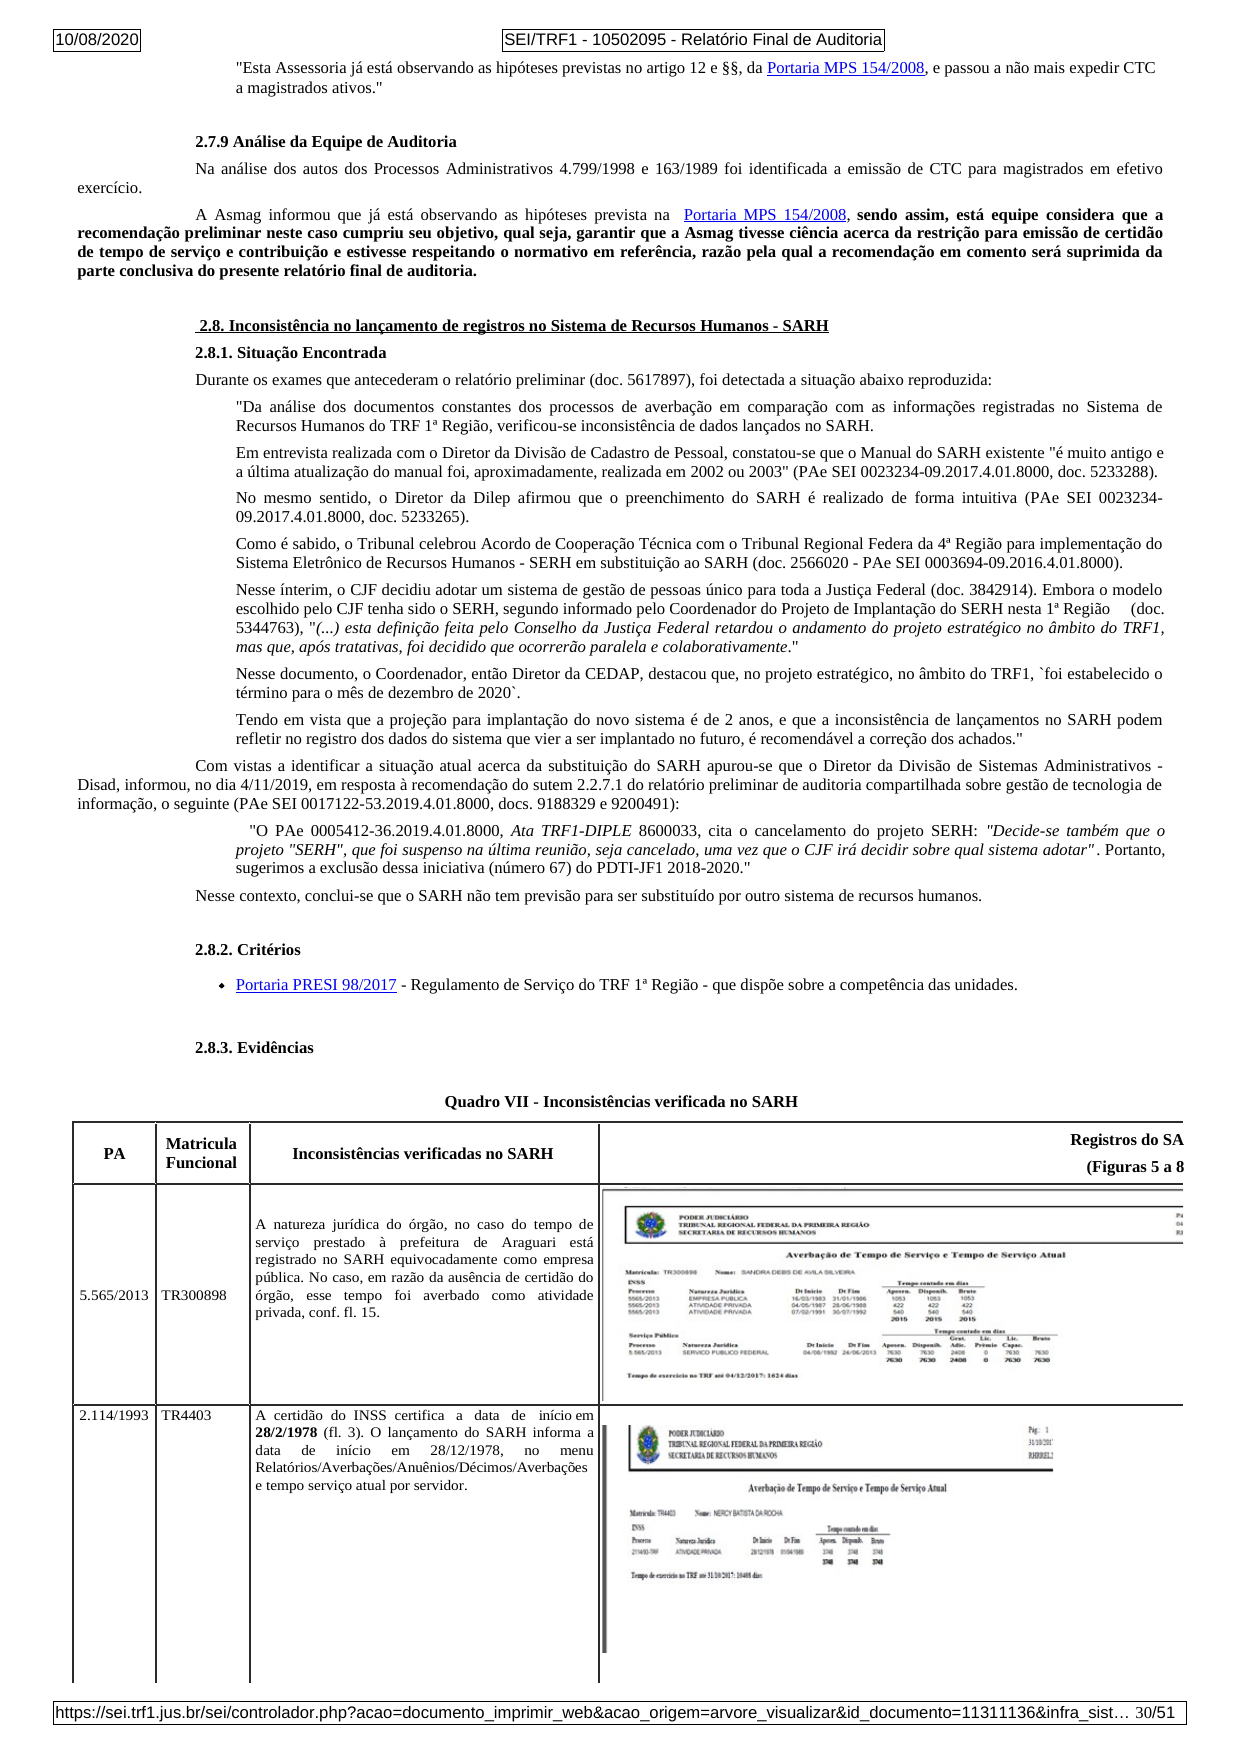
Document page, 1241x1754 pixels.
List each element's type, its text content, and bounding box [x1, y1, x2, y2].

table_cell 5.565/2013 [74, 1185, 155, 1403]
text Na análise dos autos dos Processos Administrativos 4.799/1998 e 163/1989 foi identificada a emissão de CTC para magistrados em efetivo [195, 159, 1196, 178]
subtitle Critérios [195, 939, 1196, 959]
text Em entrevista realizada com o Diretor da Divisão de Cadastro de Pessoal, constatou-se que o Manual do SARH existente "é muito antigo e a última atualização do manual foi, aproximadamente, realizada em 2002 ou 2003" (PAe SEI 0023234-09.2017.4.01.8000, doc. 5233288). [236, 443, 1165, 481]
table_cell 2.114/1993 [74, 1406, 155, 1683]
text 2.8. Inconsistência no lançamento de registros no Sistema de Recursos Humanos - SARH [195, 315, 1196, 334]
text Com vistas a identificar a situação atual acerca da substituição do SARH apurou-se que o Diretor da Divisão de Sistemas Administrativos - Disad, informou, no dia 4/11/2019, em resposta à recomendação do sutem 2.2.7.1 do relatório preliminar de auditoria compartilhada sobre gestão de tecnologia de informação, o seguinte (PAe SEI 0017122-53.2019.4.01.8000, docs. 9188329 e 9200491): [77, 756, 1164, 813]
subtitle recomendação preliminar neste caso cumpriu seu objetivo, qual seja, garantir que a Asmag tivesse ciência acerca da restrição para emissão de certidão de tempo de serviço e contribuição e estivesse respeitando o normativo em referência, razão pela qual a recomendação em comento será suprimida da parte conclusiva do presente relatório final de auditoria. [77, 224, 1165, 280]
text Nesse documento, o Coordenador, então Diretor da CEDAP, destacou que, no projeto estratégico, no âmbito do TRF1, `foi estabelecido o término para o mês de dezembro de 2020`. [236, 664, 1165, 702]
picture [602, 1425, 1054, 1653]
text exercício. [77, 178, 147, 197]
text Como é sabido, o Tribunal celebrou Acordo de Cooperação Técnica com o Tribunal Regional Federa da 4ª Região para implementação do Sistema Eletrônico de Recursos Humanos - SERH em substituição ao SARH (doc. 2566020 - PAe SEI 0003694-09.2016.4.01.8000). [236, 535, 1165, 572]
subtitle 2.7.9 Análise da Equipe de Auditoria [195, 132, 1196, 151]
table_header PA [74, 1123, 155, 1183]
text Quadro VII - Inconsistências verificada no SARH [58, 1092, 1184, 1111]
text A Asmag informou que já está observando as hipóteses prevista na Portaria MPS 154/2008, sendo assim, está equipe considera que a [195, 205, 1196, 224]
text Portaria PRESI 98/2017 - Regulamento de Serviço do TRF 1ª Região - que dispõe sobre a competência das unidades. [236, 975, 1196, 994]
table_header Registros do SA (Figuras 5 a 8 [600, 1123, 1183, 1183]
table_cell TR4403 [157, 1406, 249, 1683]
subtitle Evidências [195, 1038, 1196, 1057]
text Tendo em vista que a projeção para implantação do novo sistema é de 2 anos, e que a inconsistência de lançamentos no SARH podem refletir no registro dos dados do sistema que vier a ser implantado no futuro, é recomendável a correção dos achados." [236, 710, 1165, 748]
picture [602, 1187, 1184, 1401]
list Situação Encontrada [195, 342, 1196, 362]
table_header Inconsistências verificadas no SARH [251, 1123, 598, 1183]
table_cell A natureza jurídica do órgão, no caso do tempo de serviço prestado à prefeitura de Araguari está registrado no SARH equivocadamente como empresa pública. No caso, em razão da ausência de certidão do órgão, esse tempo foi averbado como atividade privada, conf. fl. 15. [251, 1185, 598, 1403]
table_cell A certidão do INSS certifica a data de início em 28/2/1978 (fl. 3). O lançamento do SARH informa a data de início em 28/12/1978, no menu Relatórios/Averbações/Anuênios/Décimos/Averbações e tempo serviço atual por servidor. [251, 1406, 598, 1683]
table_cell TR300898 [157, 1185, 249, 1403]
table_cell [600, 1406, 1183, 1683]
text Nesse ínterim, o CJF decidiu adotar um sistema de gestão de pessoas único para toda a Justiça Federal (doc. 3842914). Embora o modelo escolhido pelo CJF tenha sido o SERH, segundo informado pelo Coordenador do Projeto de Implantação do SERH nesta 1ª Região (doc. 5344763), "(...) esta definição feita pelo Conselho da Justiça Federal retardou o andamento do projeto estratégico no âmbito do TRF1, mas que, após tratativas, foi decidido que ocorrerão paralela e colaborativamente." [236, 581, 1165, 656]
text "Esta Assessoria já está observando as hipóteses previstas no artigo 12 e §§, da Portaria MPS 154/2008, e passou a não mais expedir CTC a magistrados ativos." [236, 59, 1162, 97]
table_header Matricula Funcional [157, 1123, 249, 1183]
text "Da análise dos documentos constantes dos processos de averbação em comparação com as informações registradas no Sistema de Recursos Humanos do TRF 1ª Região, verificou-se inconsistência de dados lançados no SARH. [236, 397, 1164, 435]
text Nesse contexto, conclui-se que o SARH não tem previsão para ser substituído por outro sistema de recursos humanos. [195, 885, 1196, 904]
text "O PAe 0005412-36.2019.4.01.8000, Ata TRF1-DIPLE 8600033, cita o cancelamento do projeto SERH: "Decide-se também que o projeto "SERH", que foi suspenso na última reunião, seja cancelado, uma vez que o CJF irá decidir sobre qual sistema adotar". Portanto, sugerimos a exclusão dessa iniciativa (número 67) do PDTI-JF1 2018-2020." [236, 821, 1166, 877]
text Durante os exames que antecederam o relatório preliminar (doc. 5617897), foi detectada a situação abaixo reproduzida: [195, 370, 1196, 389]
text No mesmo sentido, o Diretor da Dilep afirmou que o preenchimento do SARH é realizado de forma intuitiva (PAe SEI 0023234- 09.2017.4.01.8000, doc. 5233265). [236, 489, 1165, 526]
